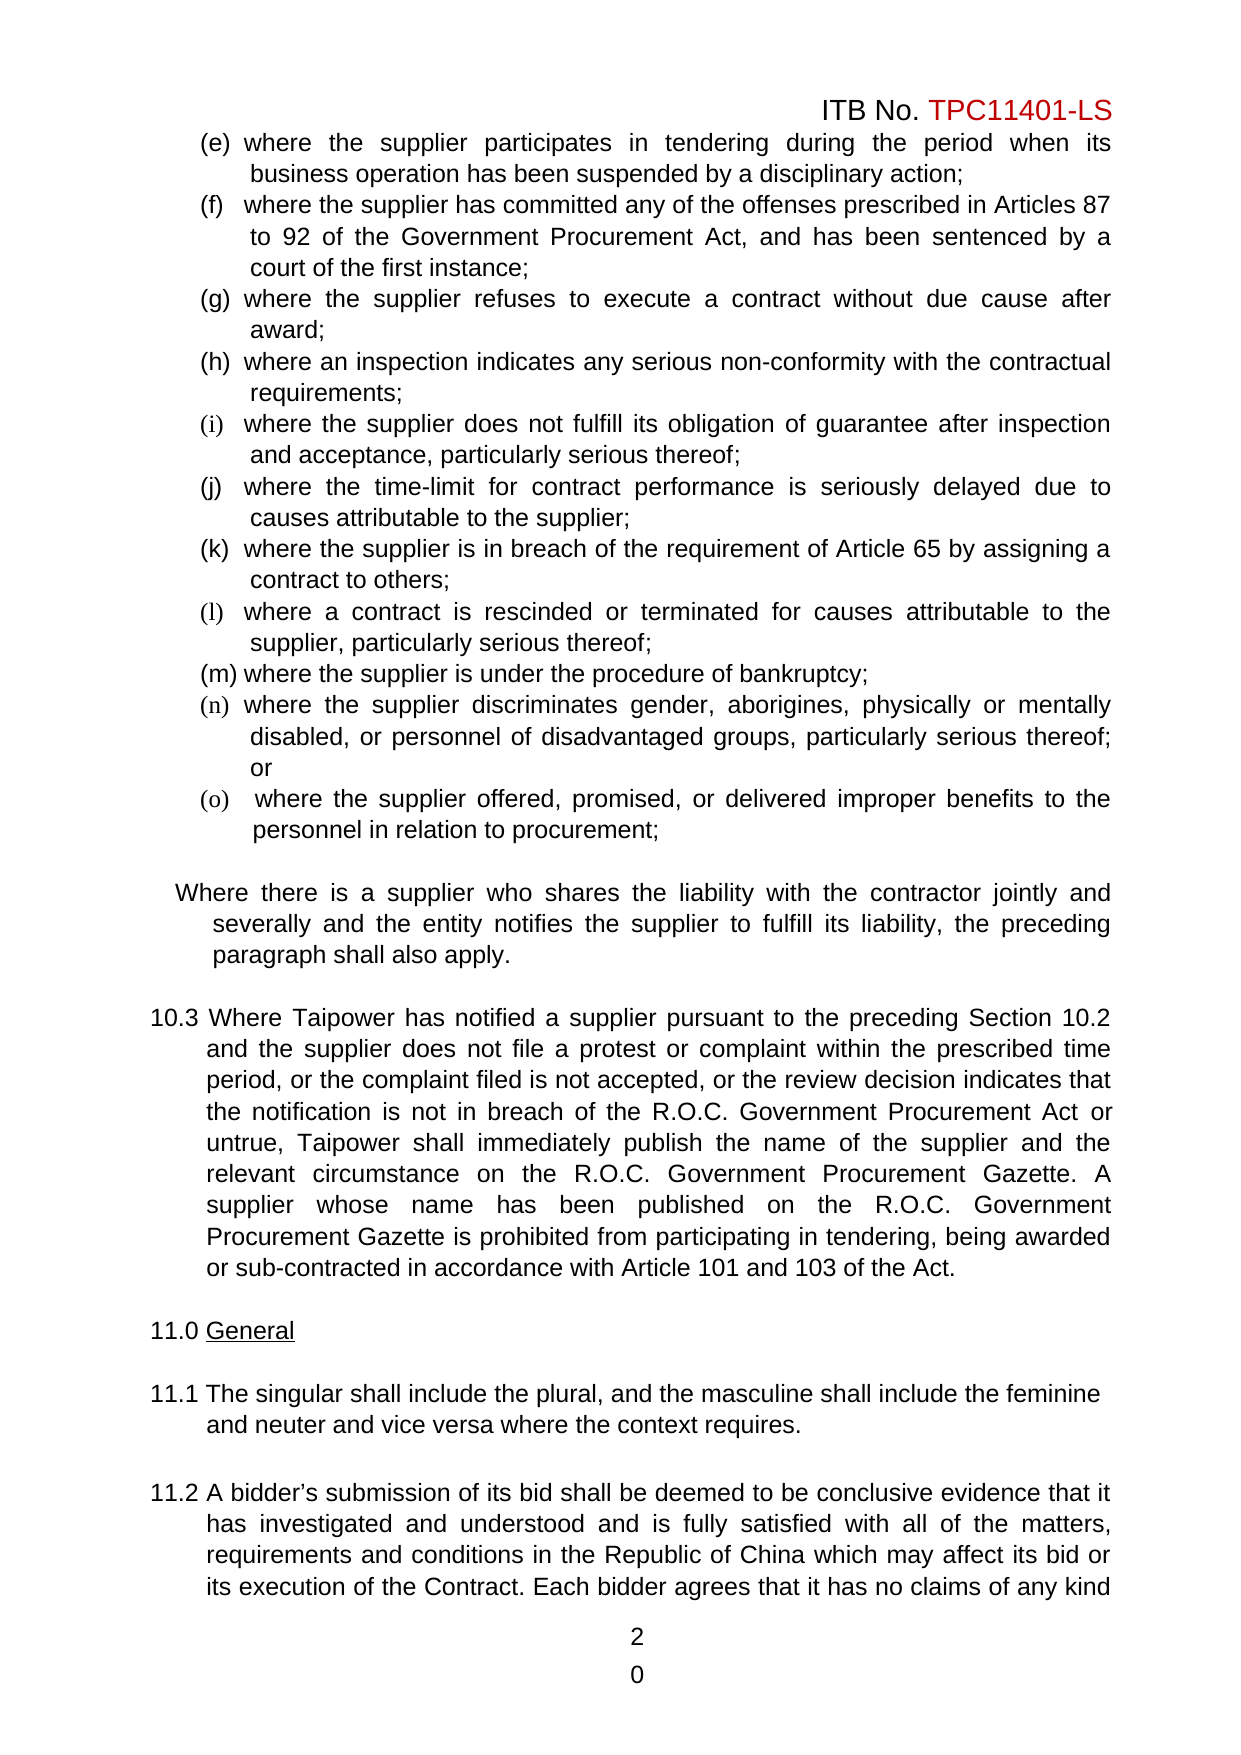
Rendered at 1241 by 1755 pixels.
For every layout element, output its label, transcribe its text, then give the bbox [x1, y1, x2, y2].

text 11.2 A bidder’s submission of its bid shall be deemed to be conclusive evidence that it has investigated and understood and is fully satisfied with all of the matters, requirements and conditions in the Republic of China which may affect its bid or its execution of the Contract. Each bidder agrees that it has no claims of any kind [150, 1476, 1113, 1601]
text 11.1 The singular shall include the plural, and the masculine shall include the feminine and neuter and vice versa where the context requires. [150, 1376, 1113, 1439]
list where the supplier discriminates gender, aborigines, physically or mentally disabled, or personnel of disadvantaged groups, particularly serious thereof; or [200, 689, 1113, 782]
text 11.0 General [150, 1314, 1113, 1345]
list where the supplier is in breach of the requirement of Article 65 by assigning a contract to others; [200, 532, 1113, 595]
text Where there is a supplier who shares the liability with the contractor jointly and severally and the entity notifies the supplier to fulfill its liability, the preceding paragraph shall also apply. [175, 876, 1113, 970]
list where the supplier refuses to execute a contract without due cause after award; [200, 282, 1113, 345]
list where the supplier is under the procedure of bankruptcy; [200, 657, 1113, 689]
text 10.3 Where Taipower has notified a supplier pursuant to the preceding Section 10.2 and the supplier does not file a protest or complaint within the prescribed time period, or the complaint filed is not accepted, or the review decision indicates that the notification is not in breach of the R.O.C. Government Procurement Act or untrue, Taipower shall immediately publish the name of the supplier and the relevant circumstance on the R.O.C. Government Procurement Gazette. A supplier whose name has been published on the R.O.C. Government Procurement Gazette is prohibited from participating in tendering, being awarded or sub-contracted in accordance with Article 101 and 103 of the Act. [150, 1001, 1113, 1282]
list where the supplier participates in tendering during the period when its business operation has been suspended by a disciplinary action; [200, 126, 1113, 189]
list where the supplier has committed any of the offenses prescribed in Articles 87 to 92 of the Government Procurement Act, and has been sentenced by a court of the first instance; [200, 189, 1113, 282]
list where a contract is rescinded or terminated for causes attributable to the supplier, particularly serious thereof; [200, 595, 1113, 657]
list where an inspection indicates any serious non-conformity with the contractual requirements; [200, 345, 1113, 407]
list where the supplier does not fulfill its obligation of guarantee after inspection and acceptance, particularly serious thereof; [200, 407, 1113, 470]
list where the supplier offered, promised, or delivered improper benefits to the personnel in relation to procurement; [200, 782, 1113, 845]
list where the time-limit for contract performance is seriously delayed due to causes attributable to the supplier; [200, 470, 1113, 532]
